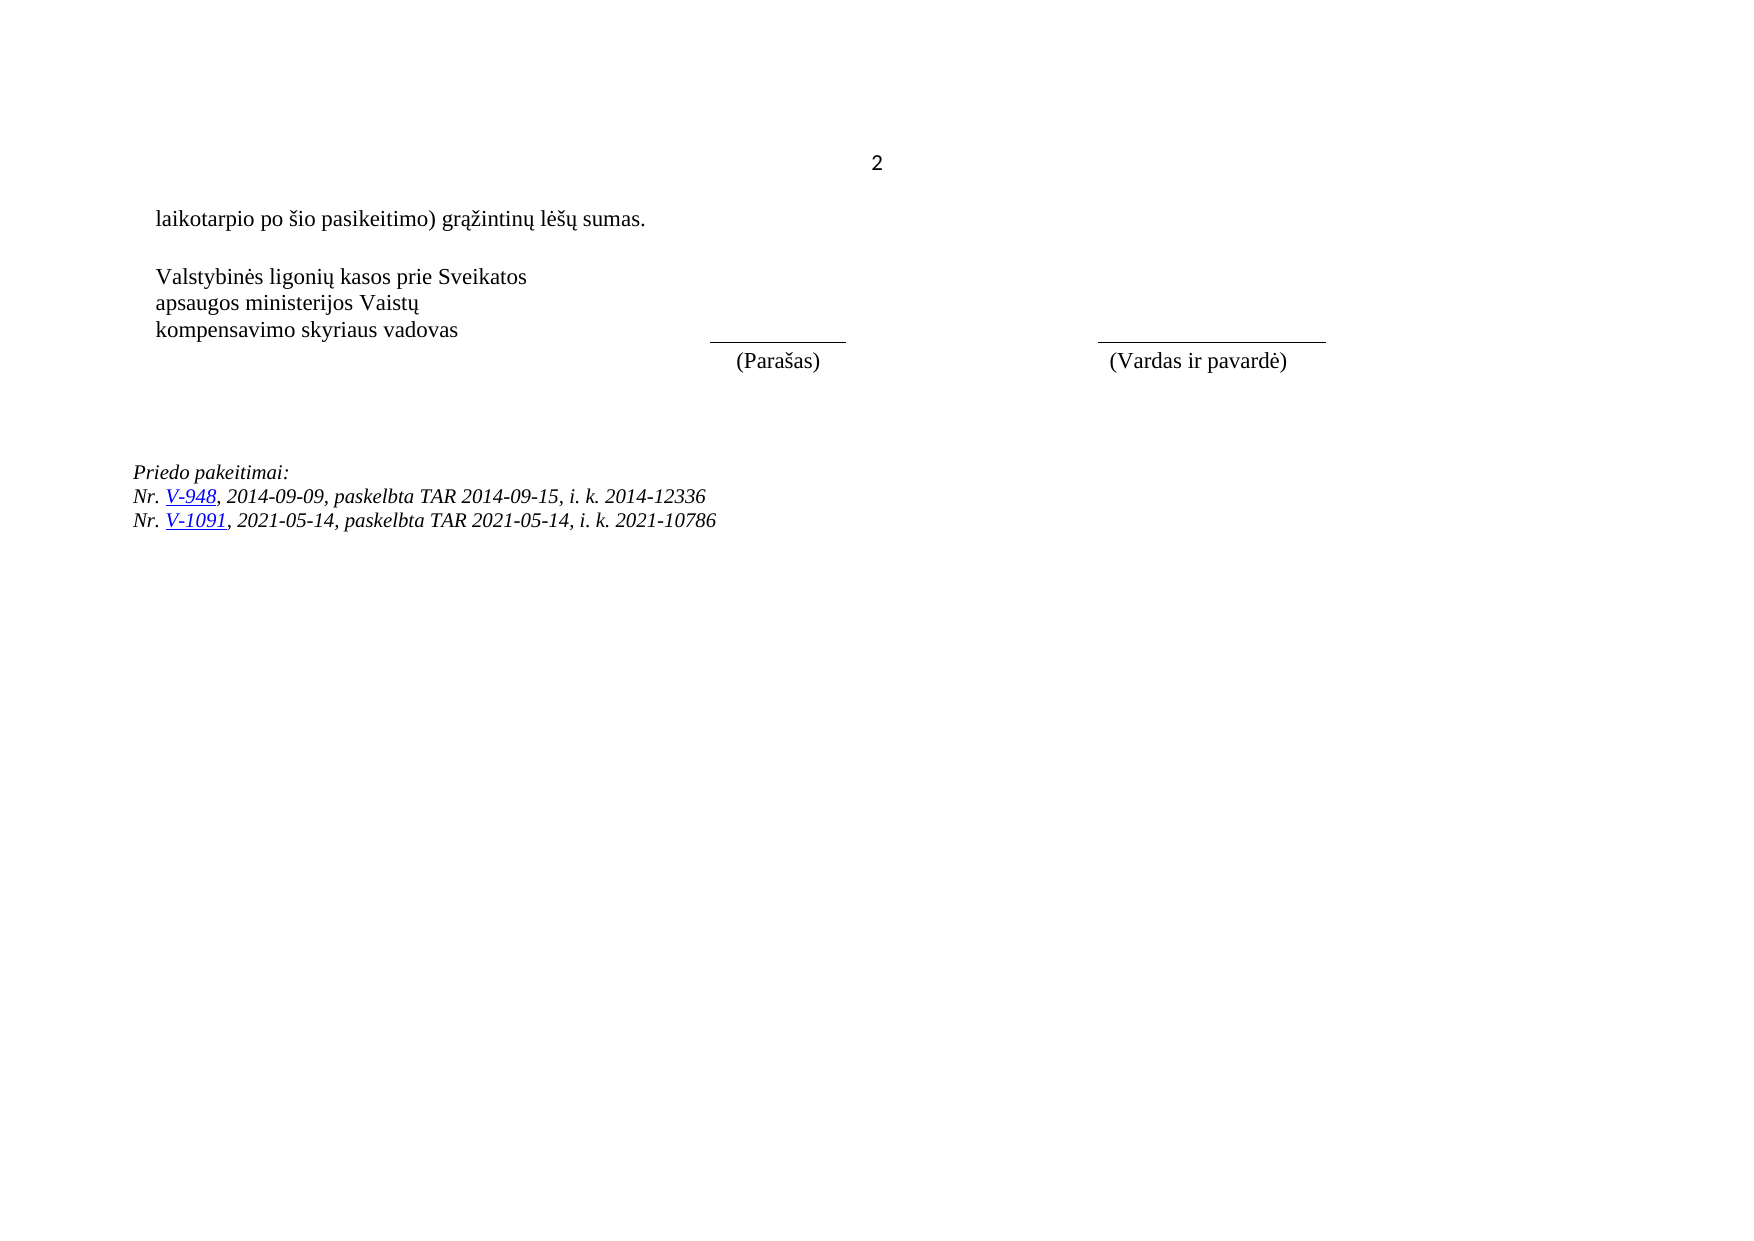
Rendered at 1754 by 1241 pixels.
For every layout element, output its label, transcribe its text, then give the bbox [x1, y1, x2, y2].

table_cell [846, 263, 977, 342]
table_cell laikotarpio po šio pasikeitimo) grąžintinų lėšų sumas. [144, 205, 1754, 232]
table_cell [1446, 342, 1530, 373]
table_cell [710, 263, 846, 342]
table_cell [1636, 232, 1754, 263]
table_cell [1636, 263, 1754, 342]
table_cell [710, 232, 846, 263]
table_cell (Parašas) [710, 343, 846, 373]
table_cell [1098, 263, 1326, 342]
table_cell [1587, 342, 1636, 373]
table_cell [218, 232, 337, 263]
text Nr. V-1091, 2021-05-14, paskelbta TAR 2021-05-14, i. k. 2021-10786 [133, 508, 1621, 532]
table_cell [1562, 232, 1587, 263]
table_cell [1098, 232, 1326, 263]
table_cell [1326, 342, 1446, 373]
table_cell [573, 342, 710, 373]
table_cell [1587, 263, 1636, 342]
table_cell [1530, 232, 1562, 263]
table_cell [1326, 232, 1446, 263]
table_cell [1636, 342, 1754, 373]
table_cell [573, 263, 710, 342]
table_cell Valstybinės ligonių kasos prie Sveikatos apsaugos ministerijos Vaistų kompensavimo skyriaus vadovas [144, 263, 573, 342]
table_cell [846, 232, 977, 263]
table_cell [144, 342, 218, 373]
table_cell [144, 232, 218, 263]
table_cell [337, 342, 573, 373]
table_cell [1530, 263, 1562, 342]
table_cell [1562, 342, 1587, 373]
table_cell [1587, 232, 1636, 263]
table_cell [218, 342, 337, 373]
table_cell [1562, 263, 1587, 342]
table_cell [573, 232, 710, 263]
table_cell [1446, 232, 1530, 263]
table_cell [1446, 263, 1530, 342]
table_cell [977, 232, 1098, 263]
text Priedo pakeitimai: [133, 460, 1621, 484]
table_cell [1326, 263, 1446, 342]
table_cell (Vardas ir pavardė) [1098, 343, 1326, 373]
table_cell [977, 342, 1098, 373]
text Nr. V-948, 2014-09-09, paskelbta TAR 2014-09-15, i. k. 2014-12336 [133, 484, 1621, 508]
table_cell [337, 232, 573, 263]
table_cell [846, 342, 977, 373]
table_cell [1530, 342, 1562, 373]
table_cell [977, 263, 1098, 342]
